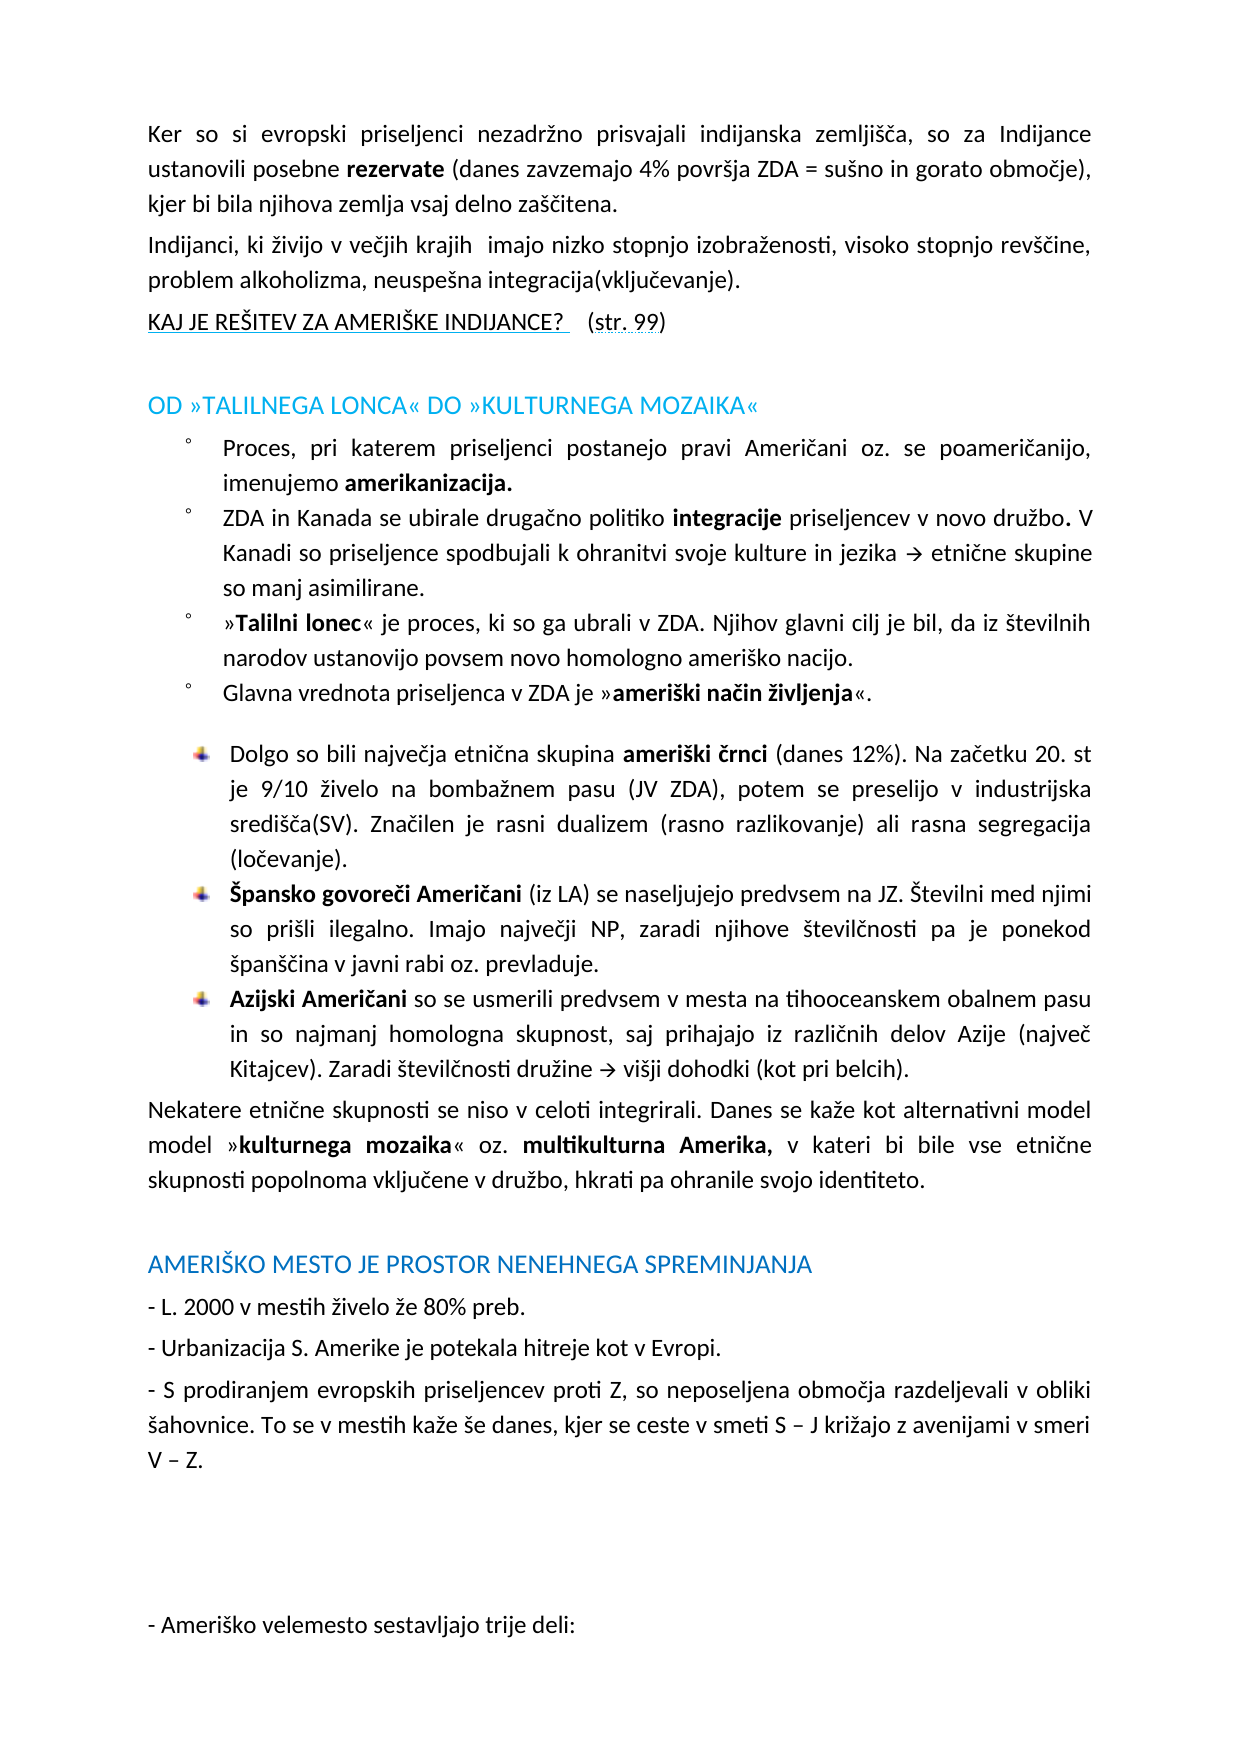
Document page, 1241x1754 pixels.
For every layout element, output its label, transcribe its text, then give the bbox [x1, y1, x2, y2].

text Indijanci, ki živijo v večjih krajih imajo nizko stopnjo izobraženosti, visoko stopnjo revščine, problem alkoholizma, neuspešna integracija(vključevanje). [148, 229, 1093, 295]
picture [193, 990, 210, 1007]
text Nekatere etnične skupnosti se niso v celoti integrirali. Danes se kaže kot alternativni model model »kulturnega mozaika« oz. multikulturna Amerika, v kateri bi bile vse etnične skupnosti popolnoma vključene v družbo, hkrati pa ohranile svojo identiteto. [148, 1094, 1093, 1195]
list ZDA in Kanada se ubirale drugačno politiko integracije priseljencev v novo družbo. V Kanadi so priseljence spodbujali k ohranitvi svoje kulture in jezika  etnične skupine so manj asimilirane. [185, 502, 1093, 603]
list Glavna vrednota priseljenca v ZDA je »ameriški način življenja«. [185, 677, 1093, 708]
text - L. 2000 v mestih živelo že 80% preb. [148, 1291, 1093, 1322]
picture [193, 885, 210, 902]
list Proces, pri katerem priseljenci postanejo pravi Američani oz. se poameričanijo, imenujemo amerikanizacija. [185, 432, 1093, 498]
text - S prodiranjem evropskih priseljencev proti Z, so neposeljena območja razdeljevali v obliki šahovnice. To se v mestih kaže še danes, kjer se ceste v smeti S – J križajo z avenijami v smeri V – Z. [148, 1374, 1093, 1474]
picture [193, 745, 210, 762]
list Dolgo so bili največja etnična skupina ameriški črnci (danes 12%). Na začetku 20. st je 9/10 živelo na bombažnem pasu (JV ZDA), potem se preselijo v industrijska središča(SV). Značilen je rasni dualizem (rasno razlikovanje) ali rasna segregacija (ločevanje). [192, 738, 1093, 874]
list »Talilni lonec« je proces, ki so ga ubrali v ZDA. Njihov glavni cilj je bil, da iz številnih narodov ustanovijo povsem novo homologno ameriško nacijo. [185, 607, 1093, 673]
text - Urbanizacija S. Amerike je potekala hitreje kot v Evropi. [148, 1332, 1093, 1363]
list Špansko govoreči Američani (iz LA) se naseljujejo predvsem na JZ. Številni med njimi so prišli ilegalno. Imajo največji NP, zaradi njihove številčnosti pa je ponekod španščina v javni rabi oz. prevladuje. [192, 878, 1093, 979]
text KAJ JE REŠITEV ZA AMERIŠKE INDIJANCE? (str. 99) [148, 306, 1093, 336]
text Ker so si evropski priseljenci nezadržno prisvajali indijanska zemljišča, so za Indijance ustanovili posebne rezervate (danes zavzemajo 4% površja ZDA = sušno in gorato območje), kjer bi bila njihova zemlja vsaj delno zaščitena. [148, 118, 1093, 219]
text - Ameriško velemesto sestavljajo trije deli: [148, 1609, 1093, 1639]
text AMERIŠKO MESTO JE PROSTOR NENEHNEGA SPREMINJANJA [148, 1247, 1093, 1280]
text OD »TALILNEGA LONCA« DO »KULTURNEGA MOZAIKA« [148, 388, 1093, 421]
list Azijski Američani so se usmerili predvsem v mesta na tihooceanskem obalnem pasu in so najmanj homologna skupnost, saj prihajajo iz različnih delov Azije (največ Kitajcev). Zaradi številčnosti družine  višji dohodki (kot pri belcih). [192, 983, 1093, 1084]
